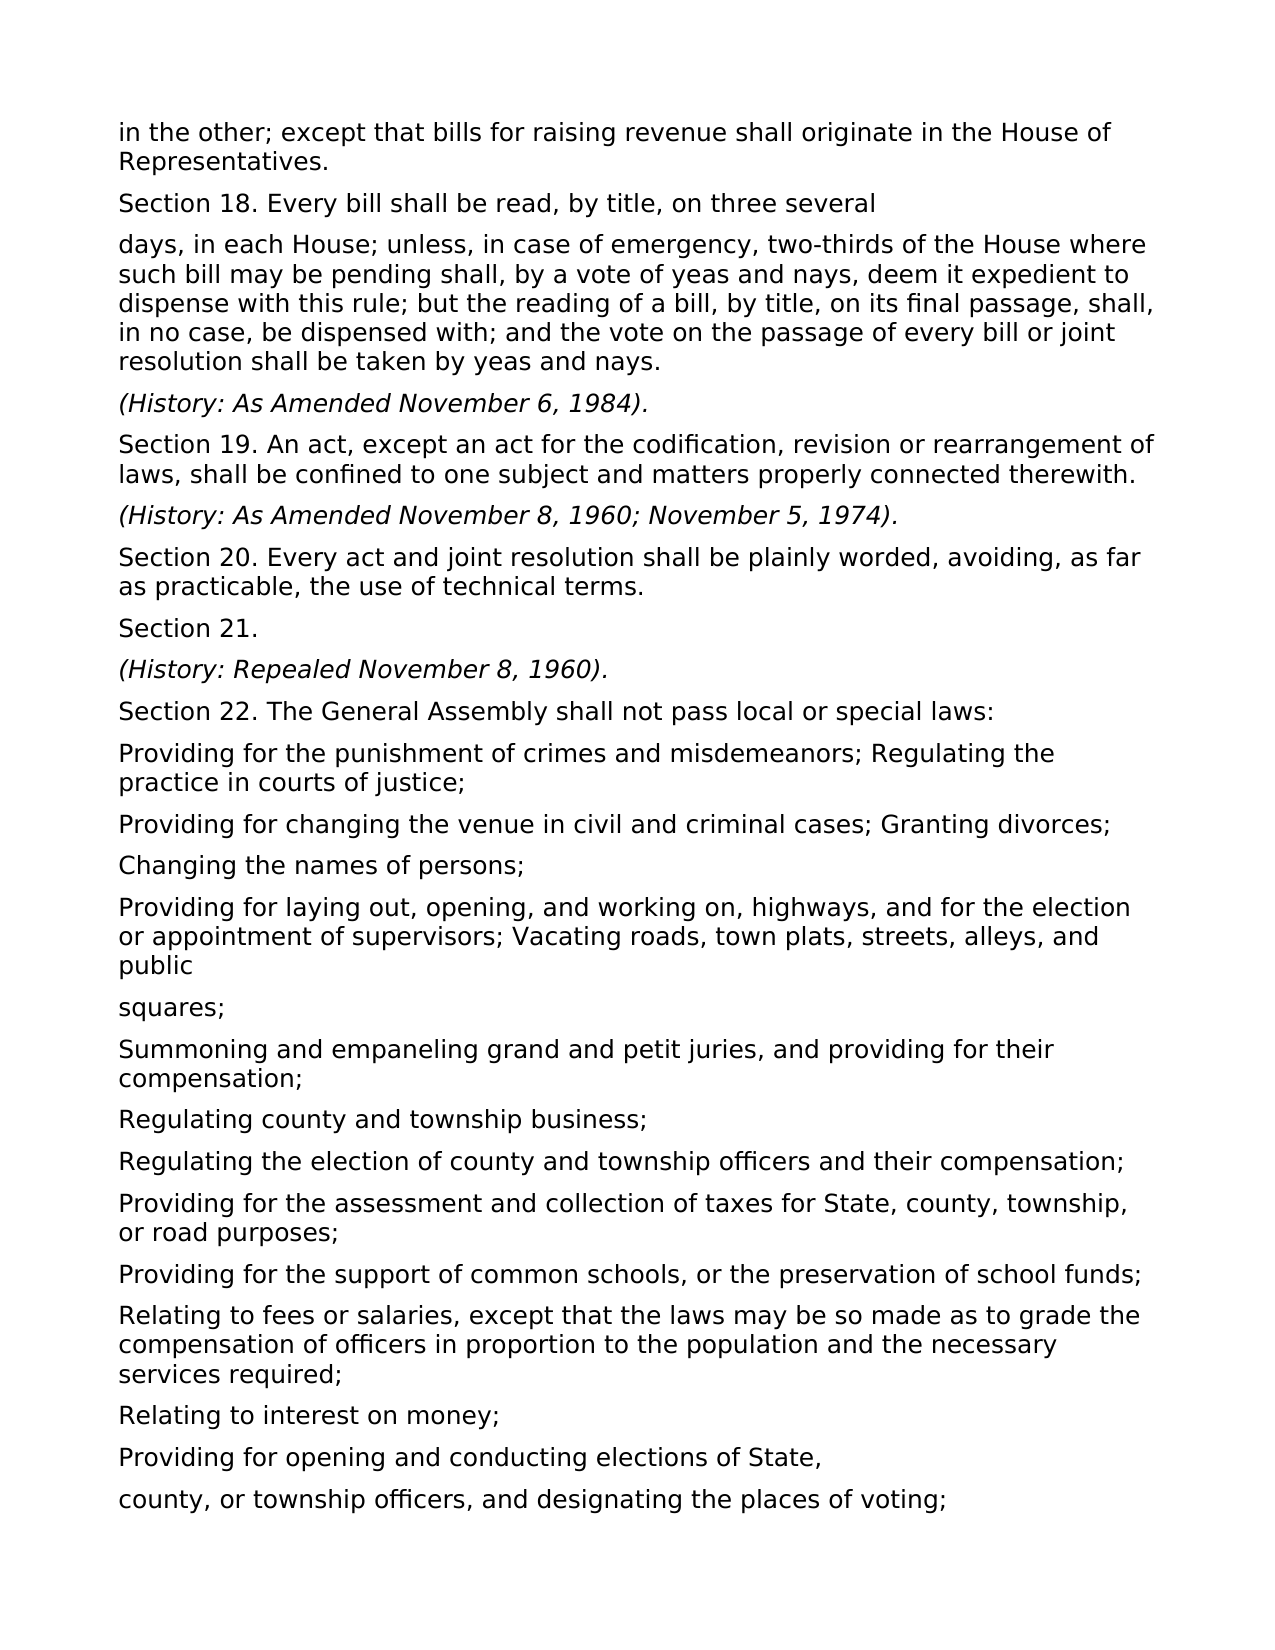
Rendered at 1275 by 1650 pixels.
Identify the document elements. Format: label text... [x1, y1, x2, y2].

text Changing the names of persons; [118, 851, 1157, 881]
text county, or township officers, and designating the places of voting; [118, 1485, 1157, 1514]
text squares; [118, 993, 1157, 1022]
text Providing for opening and conducting elections of State, [118, 1443, 1157, 1472]
text Providing for changing the venue in civil and criminal cases; Granting divorces; [118, 810, 1157, 839]
text Regulating the election of county and township officers and their compensation; [118, 1147, 1157, 1176]
text Providing for the support of common schools, or the preservation of school funds; [118, 1260, 1157, 1289]
text Summoning and empaneling grand and petit juries, and providing for their compensation; [118, 1035, 1157, 1093]
text Providing for laying out, opening, and working on, highways, and for the election or appointment of supervisors; Vacating roads, town plats, streets, alleys, and public [118, 893, 1157, 981]
text days, in each House; unless, in case of emergency, two-thirds of the House where such bill may be pending shall, by a vote of yeas and nays, deem it expedient to dispense with this rule; but the reading of a bill, by title, on its final passage, shall, in no case, be dispensed with; and the vote on the passage of every bill or joint resolution shall be taken by yeas and nays. [118, 231, 1157, 376]
text Section 19. An act, except an act for the codification, revision or rearrangement of laws, shall be confined to one subject and matters properly connected therewith. [118, 431, 1157, 489]
text Relating to interest on money; [118, 1401, 1157, 1431]
text Section 21. [118, 614, 1157, 643]
text Providing for the punishment of crimes and misdemeanors; Regulating the practice in courts of justice; [118, 739, 1157, 797]
text in the other; except that bills for raising revenue shall originate in the House of Representatives. [118, 118, 1157, 176]
text Section 22. The General Assembly shall not pass local or special laws: [118, 697, 1157, 726]
text Section 20. Every act and joint resolution shall be plainly worded, avoiding, as far as practicable, the use of technical terms. [118, 543, 1157, 601]
text Section 18. Every bill shall be read, by title, on three several [118, 189, 1157, 218]
text (History: As Amended November 8, 1960; November 5, 1974). [118, 501, 1157, 531]
text Regulating county and township business; [118, 1106, 1157, 1135]
text Relating to fees or salaries, except that the laws may be so made as to grade the compensation of officers in proportion to the population and the necessary services required; [118, 1301, 1157, 1389]
text Providing for the assessment and collection of taxes for State, county, township, or road purposes; [118, 1189, 1157, 1247]
text (History: As Amended November 6, 1984). [118, 389, 1157, 418]
text (History: Repealed November 8, 1960). [118, 656, 1157, 685]
